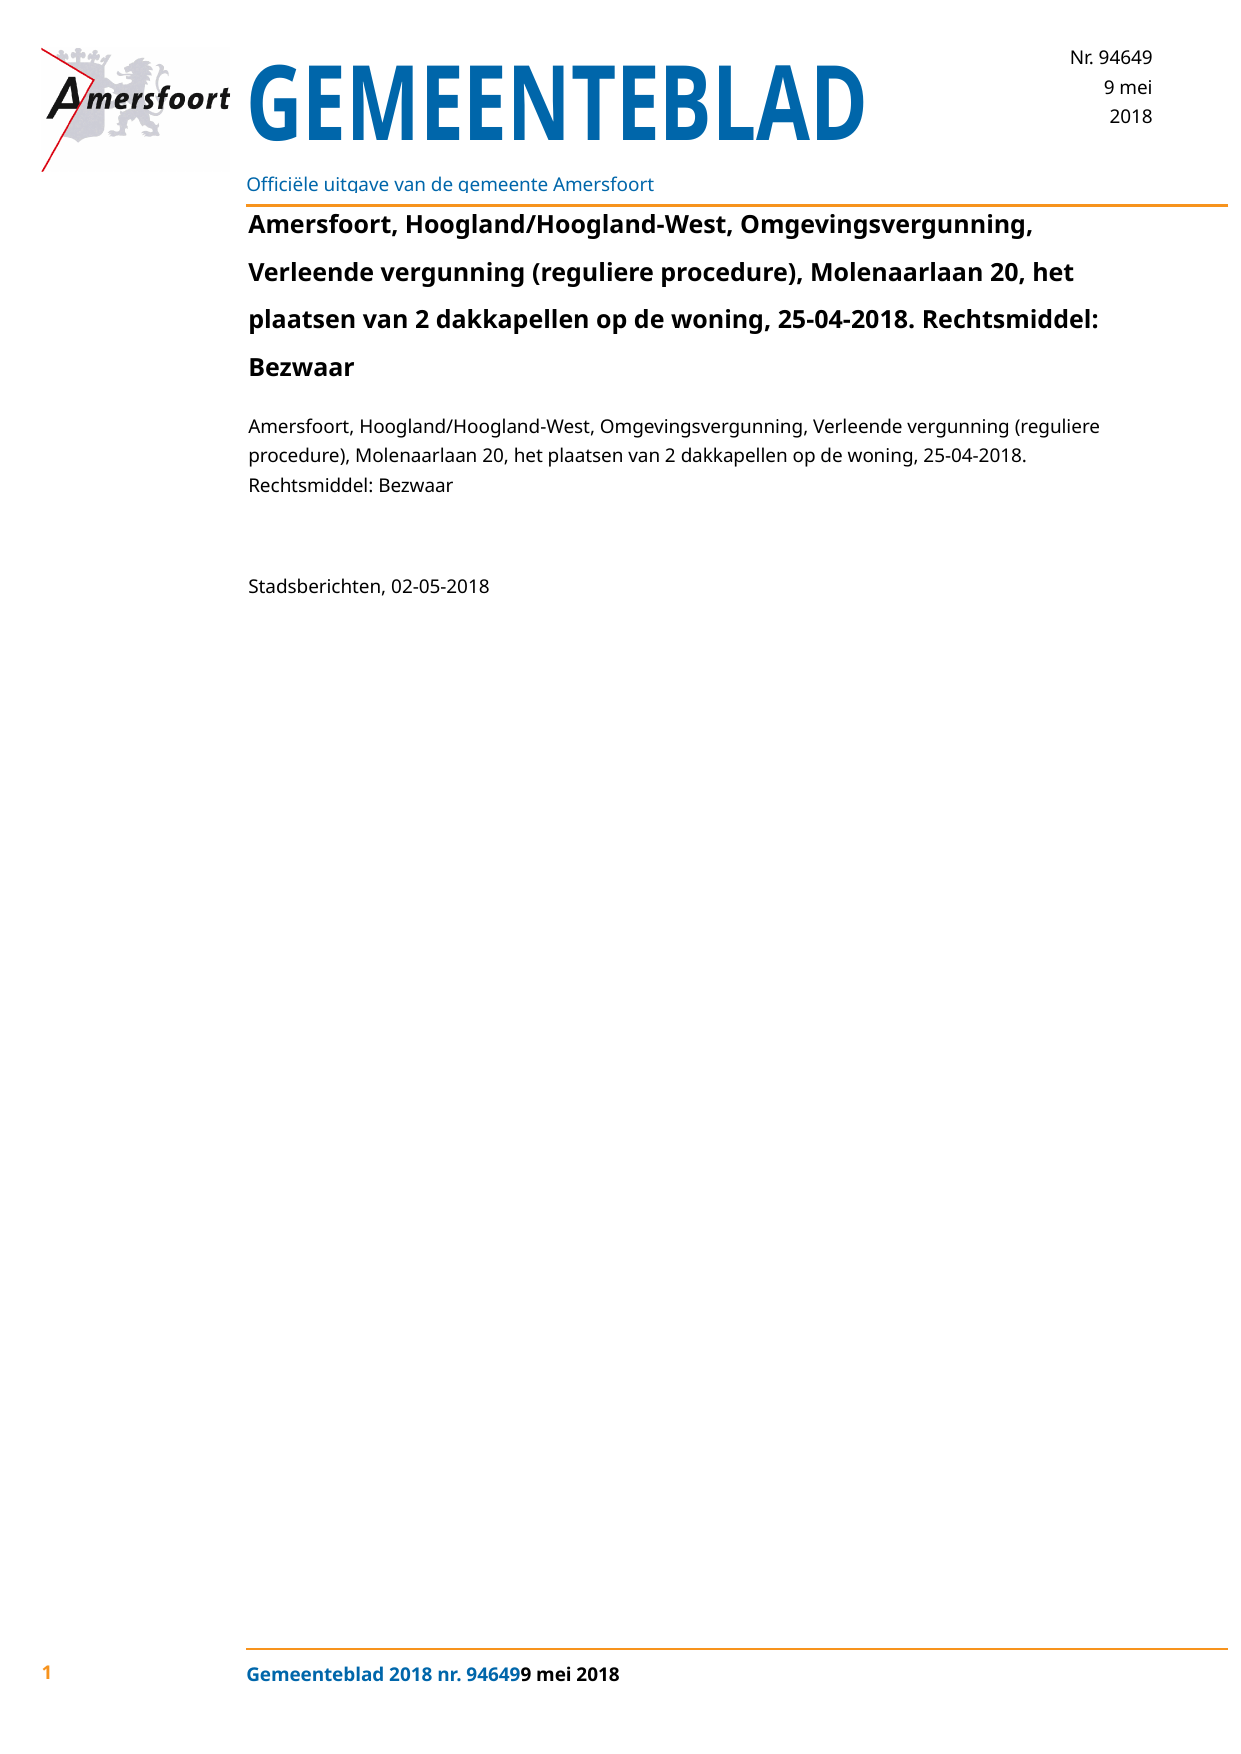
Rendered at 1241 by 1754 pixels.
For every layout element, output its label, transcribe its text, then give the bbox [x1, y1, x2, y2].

text Stadsberichten, 02-05-2018 [248, 573, 1152, 599]
text Amersfoort, Hoogland/Hoogland-West, Omgevingsvergunning, Verleende vergunning (reguliere procedure), Molenaarlaan 20, het plaatsen van 2 dakkapellen op de woning, 25-04-2018. Rechtsmiddel: Bezwaar [248, 207, 1152, 384]
text Amersfoort, Hoogland/Hoogland-West, Omgevingsvergunning, Verleende vergunning (reguliere procedure), Molenaarlaan 20, het plaatsen van 2 dakkapellen op de woning, 25-04-2018. Rechtsmiddel: Bezwaar [248, 413, 1152, 498]
picture [41, 47, 231, 172]
